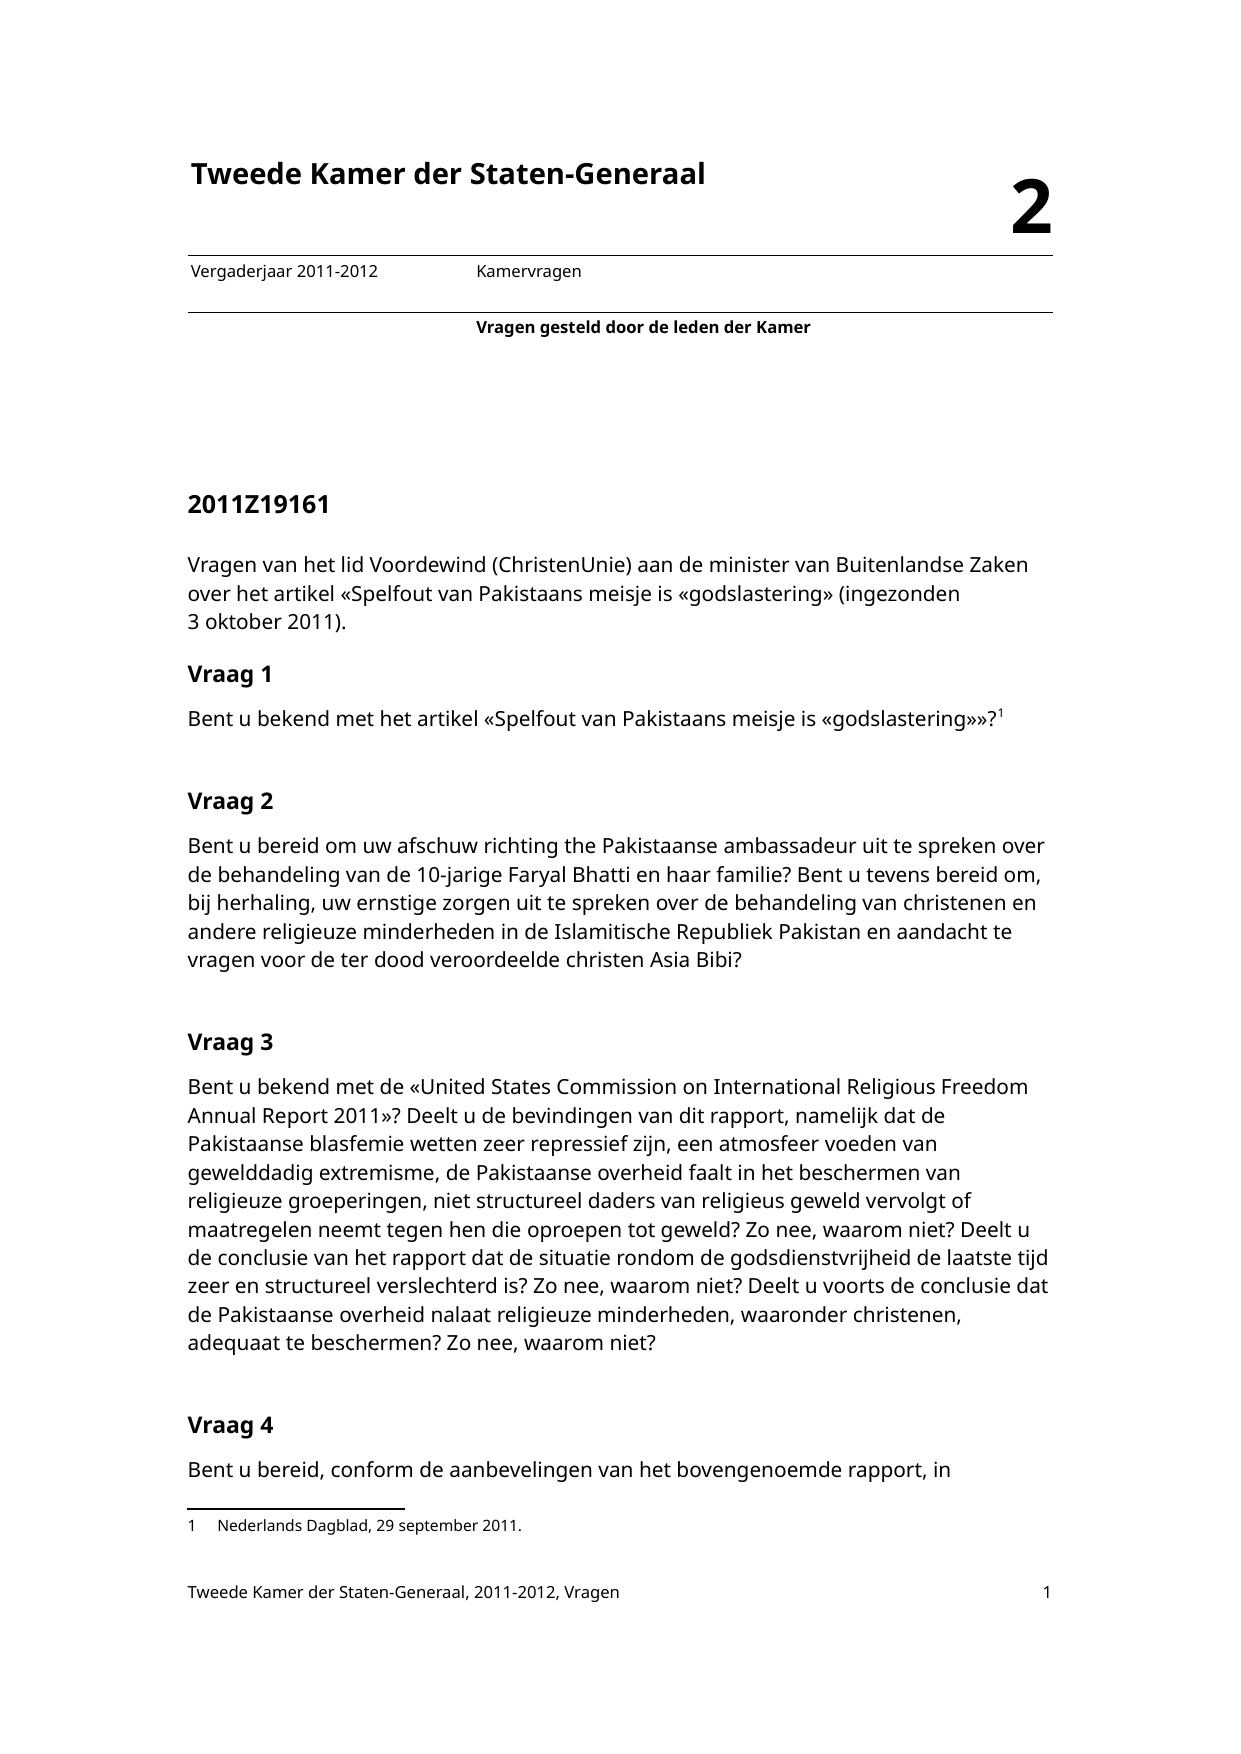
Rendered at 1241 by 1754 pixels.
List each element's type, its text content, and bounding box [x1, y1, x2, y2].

text Bent u bereid, conform de aanbevelingen van het bovengenoemde rapport, in [187, 1456, 1053, 1484]
table_header 2 [880, 150, 1053, 255]
table_header Tweede Kamer der Staten-Generaal [188, 150, 879, 255]
text Bent u bereid om uw afschuw richting the Pakistaanse ambassadeur uit te spreken over de behandeling van de 10-jarige Faryal Bhatti en haar familie? Bent u tevens bereid om, bij herhaling, uw ernstige zorgen uit te spreken over de behandeling van christenen en andere religieuze minderheden in de Islamitische Republiek Pakistan en aandacht te vragen voor de ter dood veroordeelde christen Asia Bibi? [187, 832, 1053, 974]
text 2011Z19161 [187, 487, 1053, 521]
table_cell Kamervragen [473, 256, 1053, 312]
table_cell Vergaderjaar 2011-2012 [188, 256, 473, 312]
text Vragen van het lid Voordewind (ChristenUnie) aan de minister van Buitenlandse Zaken over het artikel «Spelfout van Pakistaans meisje is «godslastering» (ingezonden 3 oktober 2011). [187, 550, 1053, 636]
subtitle Vraag 2 [187, 785, 1053, 817]
text Bent u bekend met het artikel «Spelfout van Pakistaans meisje is «godslastering»»? [187, 704, 1053, 733]
text Nederlands Dagblad, 29 september 2011. [187, 1508, 1053, 1536]
subtitle Vraag 3 [187, 1026, 1053, 1057]
table_cell [188, 313, 473, 339]
subtitle Vraag 1 [187, 658, 1053, 689]
text Bent u bekend met de «United States Commission on International Religious Freedom Annual Report 2011»? Deelt u de bevindingen van dit rapport, namelijk dat de Pakistaanse blasfemie wetten zeer repressief zijn, een atmosfeer voeden van gewelddadig extremisme, de Pakistaanse overheid faalt in het beschermen van religieuze groeperingen, niet structureel daders van religieus geweld vervolgt of maatregelen neemt tegen hen die oproepen tot geweld? Zo nee, waarom niet? Deelt u de conclusie van het rapport dat de situatie rondom de godsdienstvrijheid de laatste tijd zeer en structureel verslechterd is? Zo nee, waarom niet? Deelt u voorts de conclusie dat de Pakistaanse overheid nalaat religieuze minderheden, waaronder christenen, adequaat te beschermen? Zo nee, waarom niet? [187, 1072, 1053, 1357]
table_cell Vragen gesteld door de leden der Kamer [473, 313, 1053, 339]
subtitle Vraag 4 [187, 1409, 1053, 1441]
